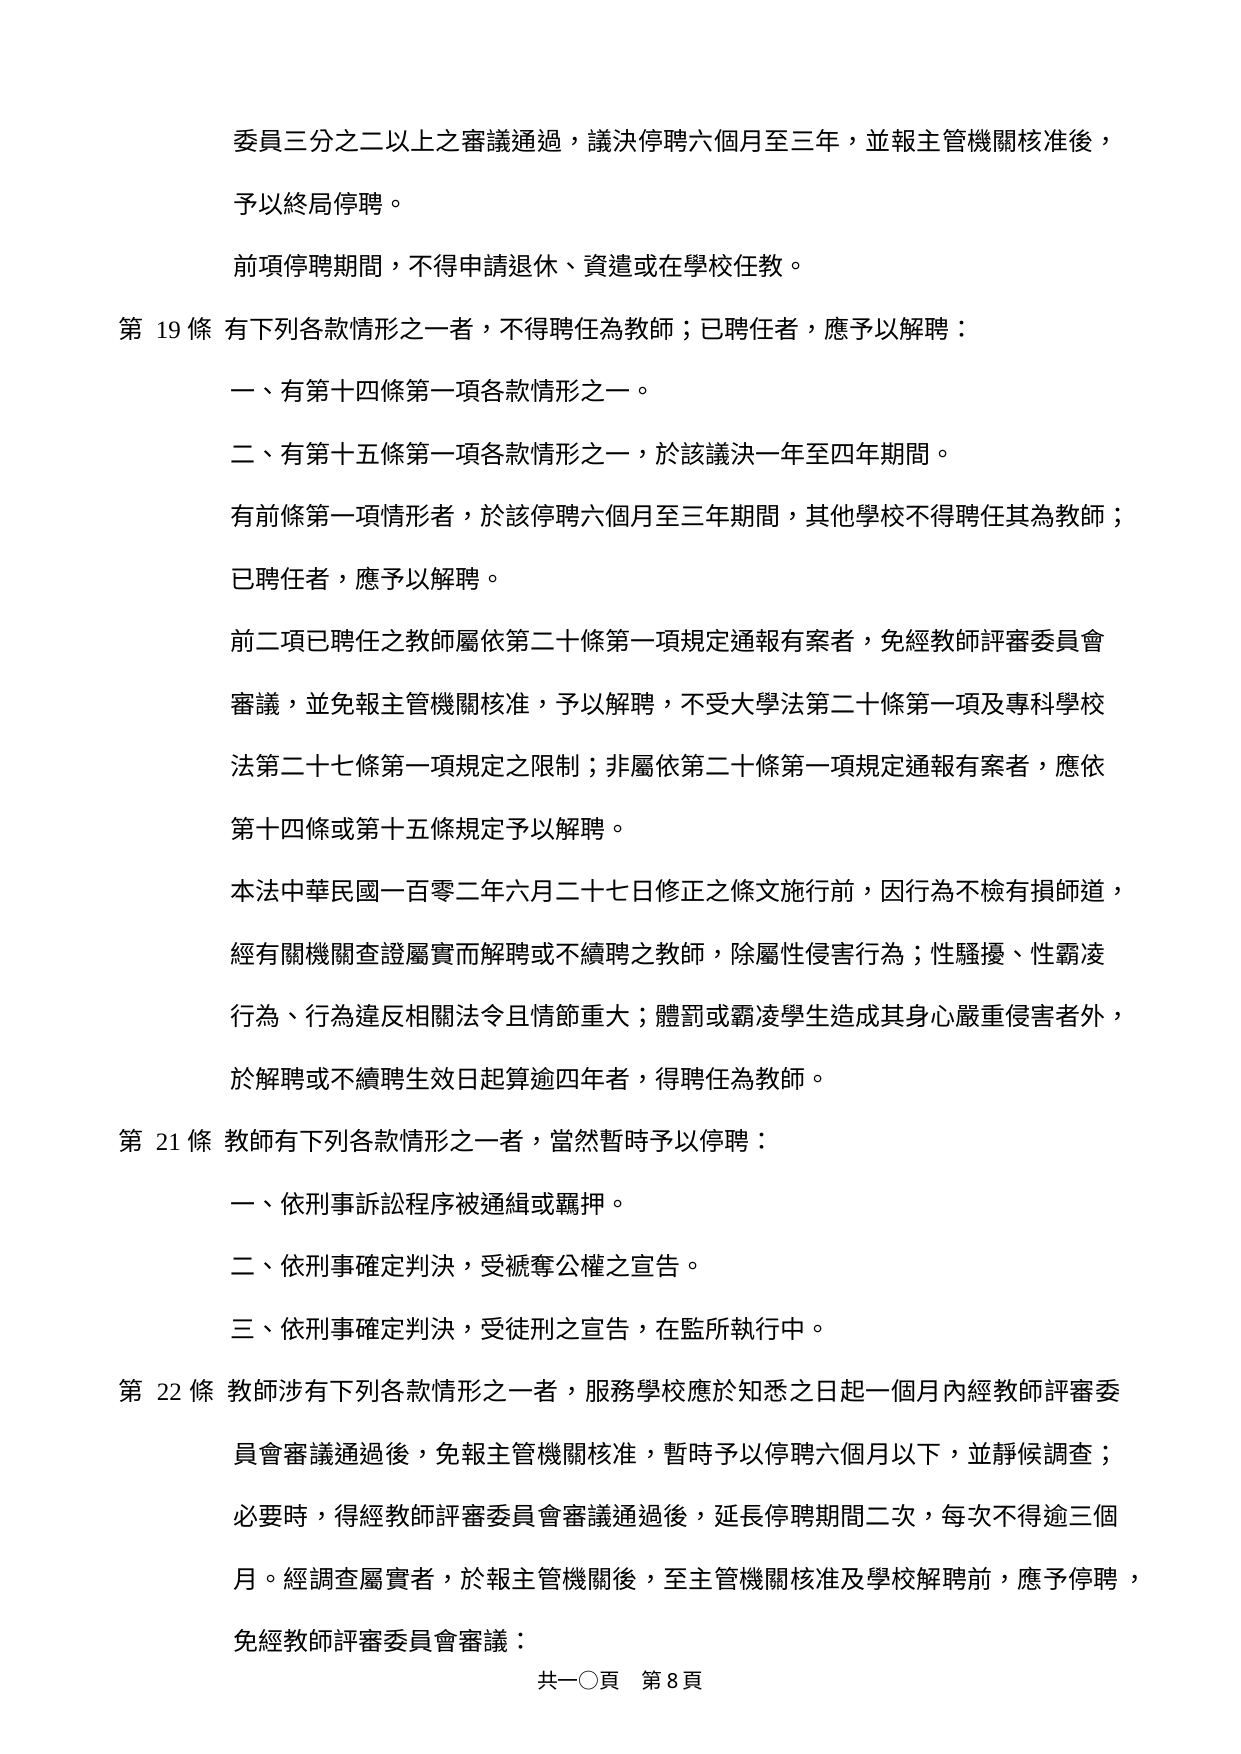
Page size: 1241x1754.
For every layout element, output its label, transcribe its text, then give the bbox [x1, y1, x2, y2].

text 一、依刑事訴訟程序被通緝或羈押。 [118, 1161, 1122, 1223]
text 第 22 條 教師涉有下列各款情形之一者，服務學校應於知悉之日起一個月內經教師評審委員會審議通過後，免報主管機關核准，暫時予以停聘六個月以下，並靜候調查；必要時，得經教師評審委員會審議通過後，延長停聘期間二次，每次不得逾三個月。經調查屬實者，於報主管機關後，至主管機關核准及學校解聘前，應予停聘，免經教師評審委員會審議： [118, 1348, 1122, 1661]
text 二、依刑事確定判決，受褫奪公權之宣告。 [118, 1223, 1122, 1286]
text 委員三分之二以上之審議通過，議決停聘六個月至三年，並報主管機關核准後，予以終局停聘。 [118, 98, 1122, 223]
text 一、有第十四條第一項各款情形之一。 [118, 348, 1122, 411]
text 前項停聘期間，不得申請退休、資遣或在學校任教。 [118, 223, 1122, 286]
text 三、依刑事確定判決，受徒刑之宣告，在監所執行中。 [118, 1286, 1122, 1348]
text 有前條第一項情形者，於該停聘六個月至三年期間，其他學校不得聘任其為教師；已聘任者，應予以解聘。 [230, 473, 1122, 598]
text 第 21 條 教師有下列各款情形之一者，當然暫時予以停聘： [118, 1098, 1122, 1161]
text 本法中華民國一百零二年六月二十七日修正之條文施行前，因行為不檢有損師道，經有關機關查證屬實而解聘或不續聘之教師，除屬性侵害行為；性騷擾、性霸凌行為、行為違反相關法令且情節重大；體罰或霸凌學生造成其身心嚴重侵害者外，於解聘或不續聘生效日起算逾四年者，得聘任為教師。 [230, 848, 1122, 1098]
text 第 19 條 有下列各款情形之一者，不得聘任為教師；已聘任者，應予以解聘： [118, 286, 1122, 348]
text 前二項已聘任之教師屬依第二十條第一項規定通報有案者，免經教師評審委員會審議，並免報主管機關核准，予以解聘，不受大學法第二十條第一項及專科學校法第二十七條第一項規定之限制；非屬依第二十條第一項規定通報有案者，應依第十四條或第十五條規定予以解聘。 [230, 598, 1122, 848]
text 二、有第十五條第一項各款情形之一，於該議決一年至四年期間。 [118, 411, 1122, 473]
